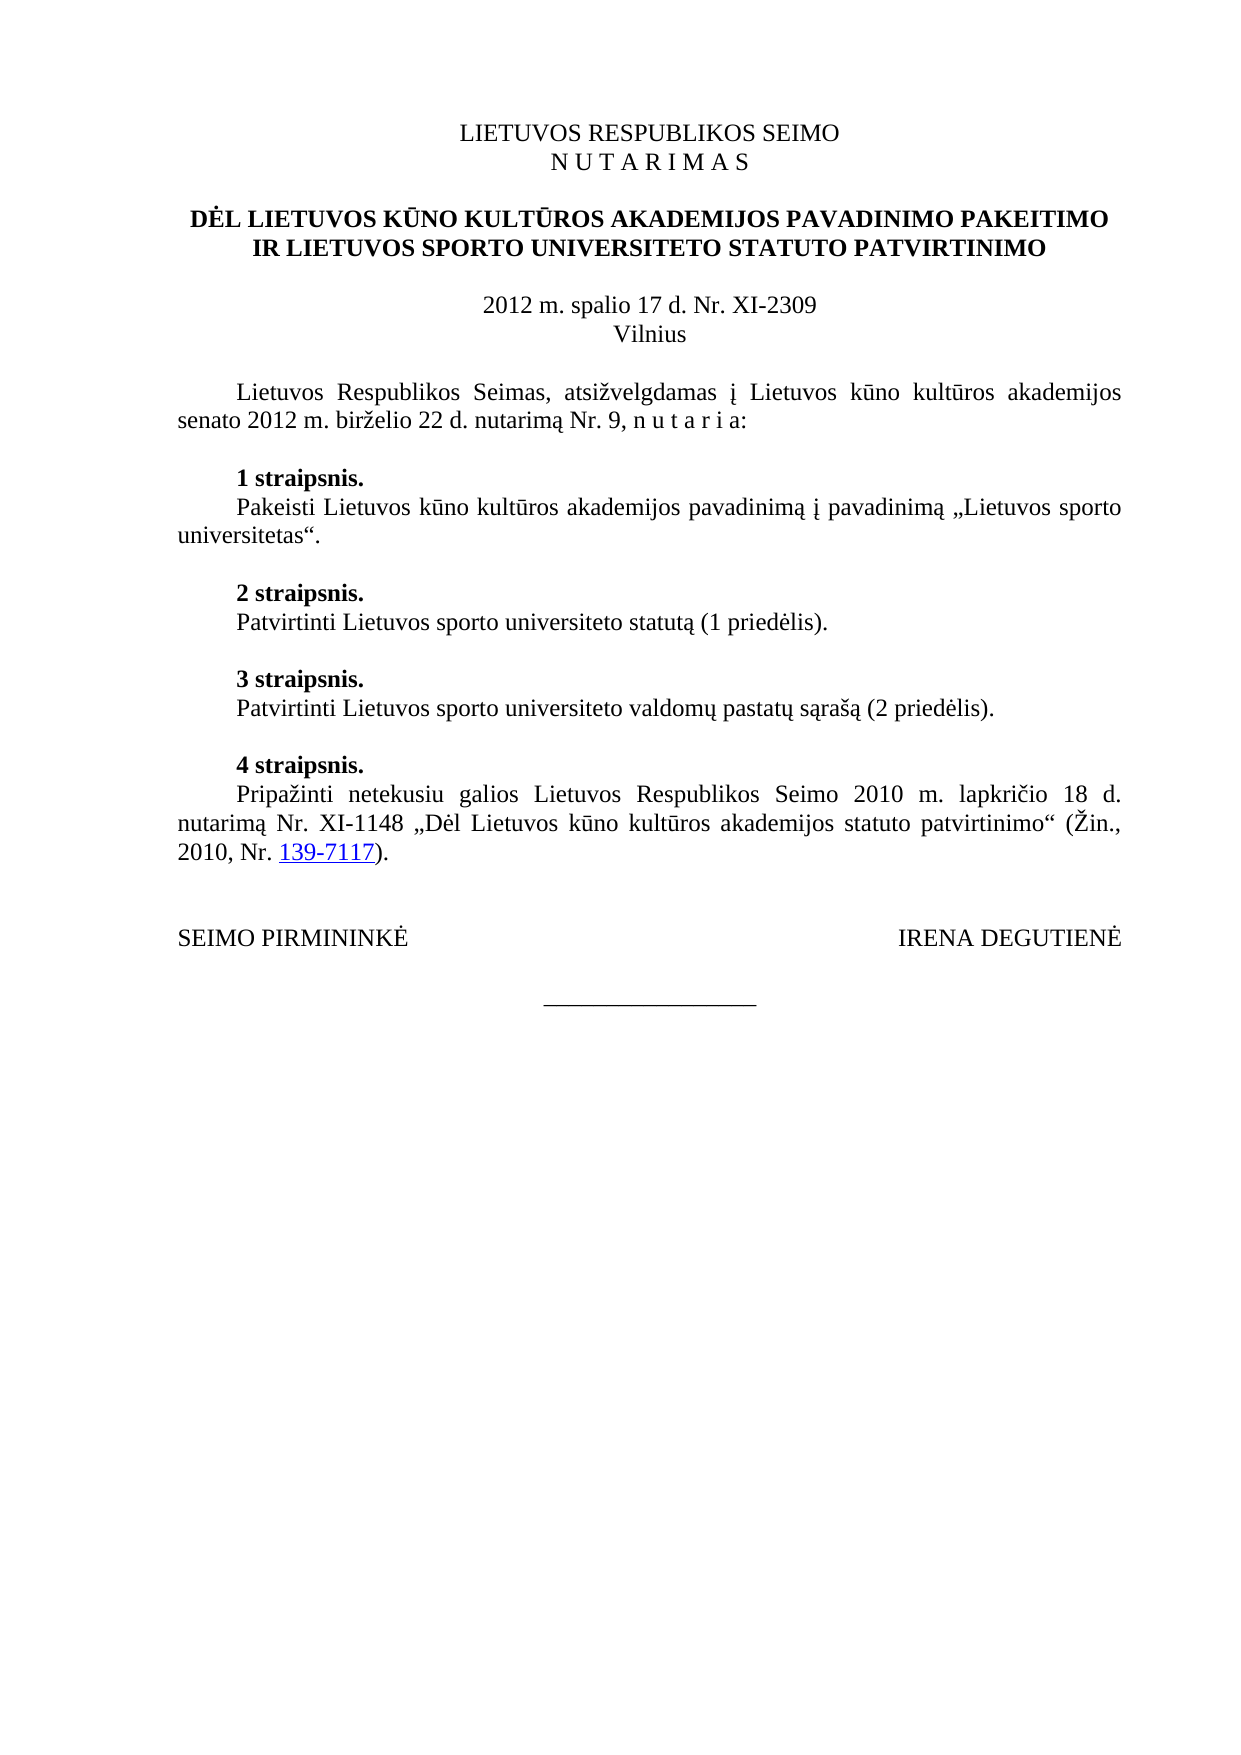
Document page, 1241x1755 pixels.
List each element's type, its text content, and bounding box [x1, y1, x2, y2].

text SEIMO PIRMININKĖ IRENA DEGUTIENĖ [177, 923, 1122, 952]
text N U T A R I M A S [177, 147, 1122, 176]
text 2012 m. spalio 17 d. Nr. XI-2309 [177, 291, 1122, 319]
text Vilnius [177, 319, 1122, 348]
text Pripažinti netekusiu galios Lietuvos Respublikos Seimo 2010 m. lapkričio 18 d. nutarimą Nr. XI-1148 „Dėl Lietuvos kūno kultūros akademijos statuto patvirtinimo“ (Žin., 2010, Nr. 139-7117). [177, 779, 1122, 866]
text Pakeisti Lietuvos kūno kultūros akademijos pavadinimą į pavadinimą „Lietuvos sporto universitetas“. [177, 492, 1122, 549]
text LIETUVOS RESPUBLIKOS SEIMO [177, 118, 1122, 147]
text 2 straipsnis. [177, 578, 1122, 607]
text 4 straipsnis. [177, 751, 1122, 779]
text 3 straipsnis. [177, 664, 1122, 693]
text Patvirtinti Lietuvos sporto universiteto statutą (1 priedėlis). [177, 607, 1122, 636]
text Patvirtinti Lietuvos sporto universiteto valdomų pastatų sąrašą (2 priedėlis). [177, 693, 1122, 722]
text Lietuvos Respublikos Seimas, atsižvelgdamas į Lietuvos kūno kultūros akademijos senato 2012 m. birželio 22 d. nutarimą Nr. 9, n u t a r i a: [177, 377, 1122, 434]
text _________________ [177, 981, 1122, 1009]
text 1 straipsnis. [177, 463, 1122, 492]
text DĖL LIETUVOS KŪNO KULTŪROS AKADEMIJOS PAVADINIMO PAKEITIMO IR LIETUVOS SPORTO UNIVERSITETO STATUTO PATVIRTINIMO [177, 204, 1122, 262]
